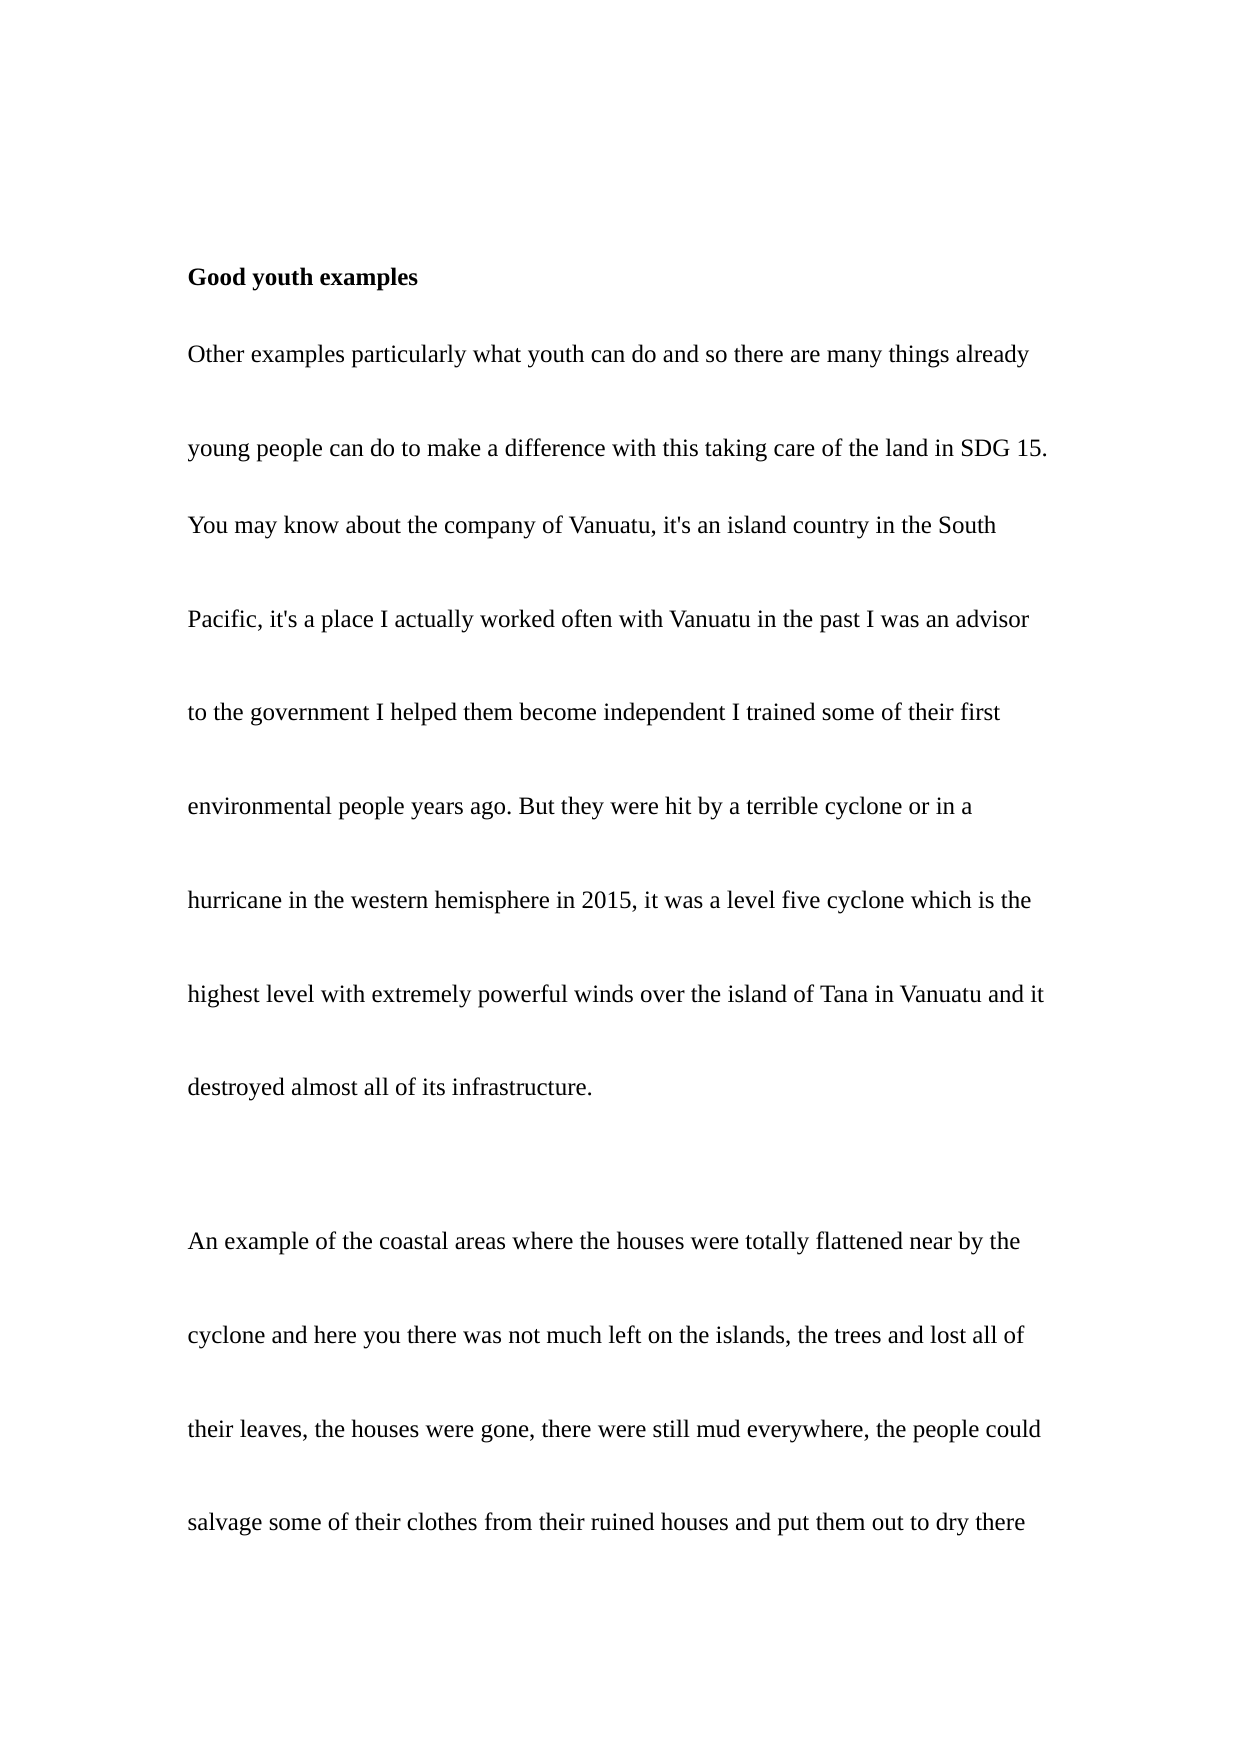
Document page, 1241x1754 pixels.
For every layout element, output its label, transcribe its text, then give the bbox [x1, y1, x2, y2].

text An example of the coastal areas where the houses were totally flattened near by the cyclone and here you there was not much left on the islands, the trees and lost all of their leaves, the houses were gone, there were still mud everywhere, the people could salvage some of their clothes from their ruined houses and put them out to dry there [187, 1199, 1053, 1543]
text You may know about the company of Vanuatu, it's an island country in the South Pacific, it's a place I actually worked often with Vanuatu in the past I was an advisor to the government I helped them become independent I trained some of their first environmental people years ago. But they were hit by a terrible cyclone or in a hurricane in the western hemisphere in 2015, it was a level five cyclone which is the highest level with extremely powerful winds over the island of Tana in Vanuatu and it destroyed almost all of its infrastructure. [187, 483, 1053, 1108]
text Good youth examples [187, 235, 1053, 298]
text Other examples particularly what youth can do and so there are many things already young people can do to make a difference with this taking care of the land in SDG 15. [187, 312, 1053, 468]
